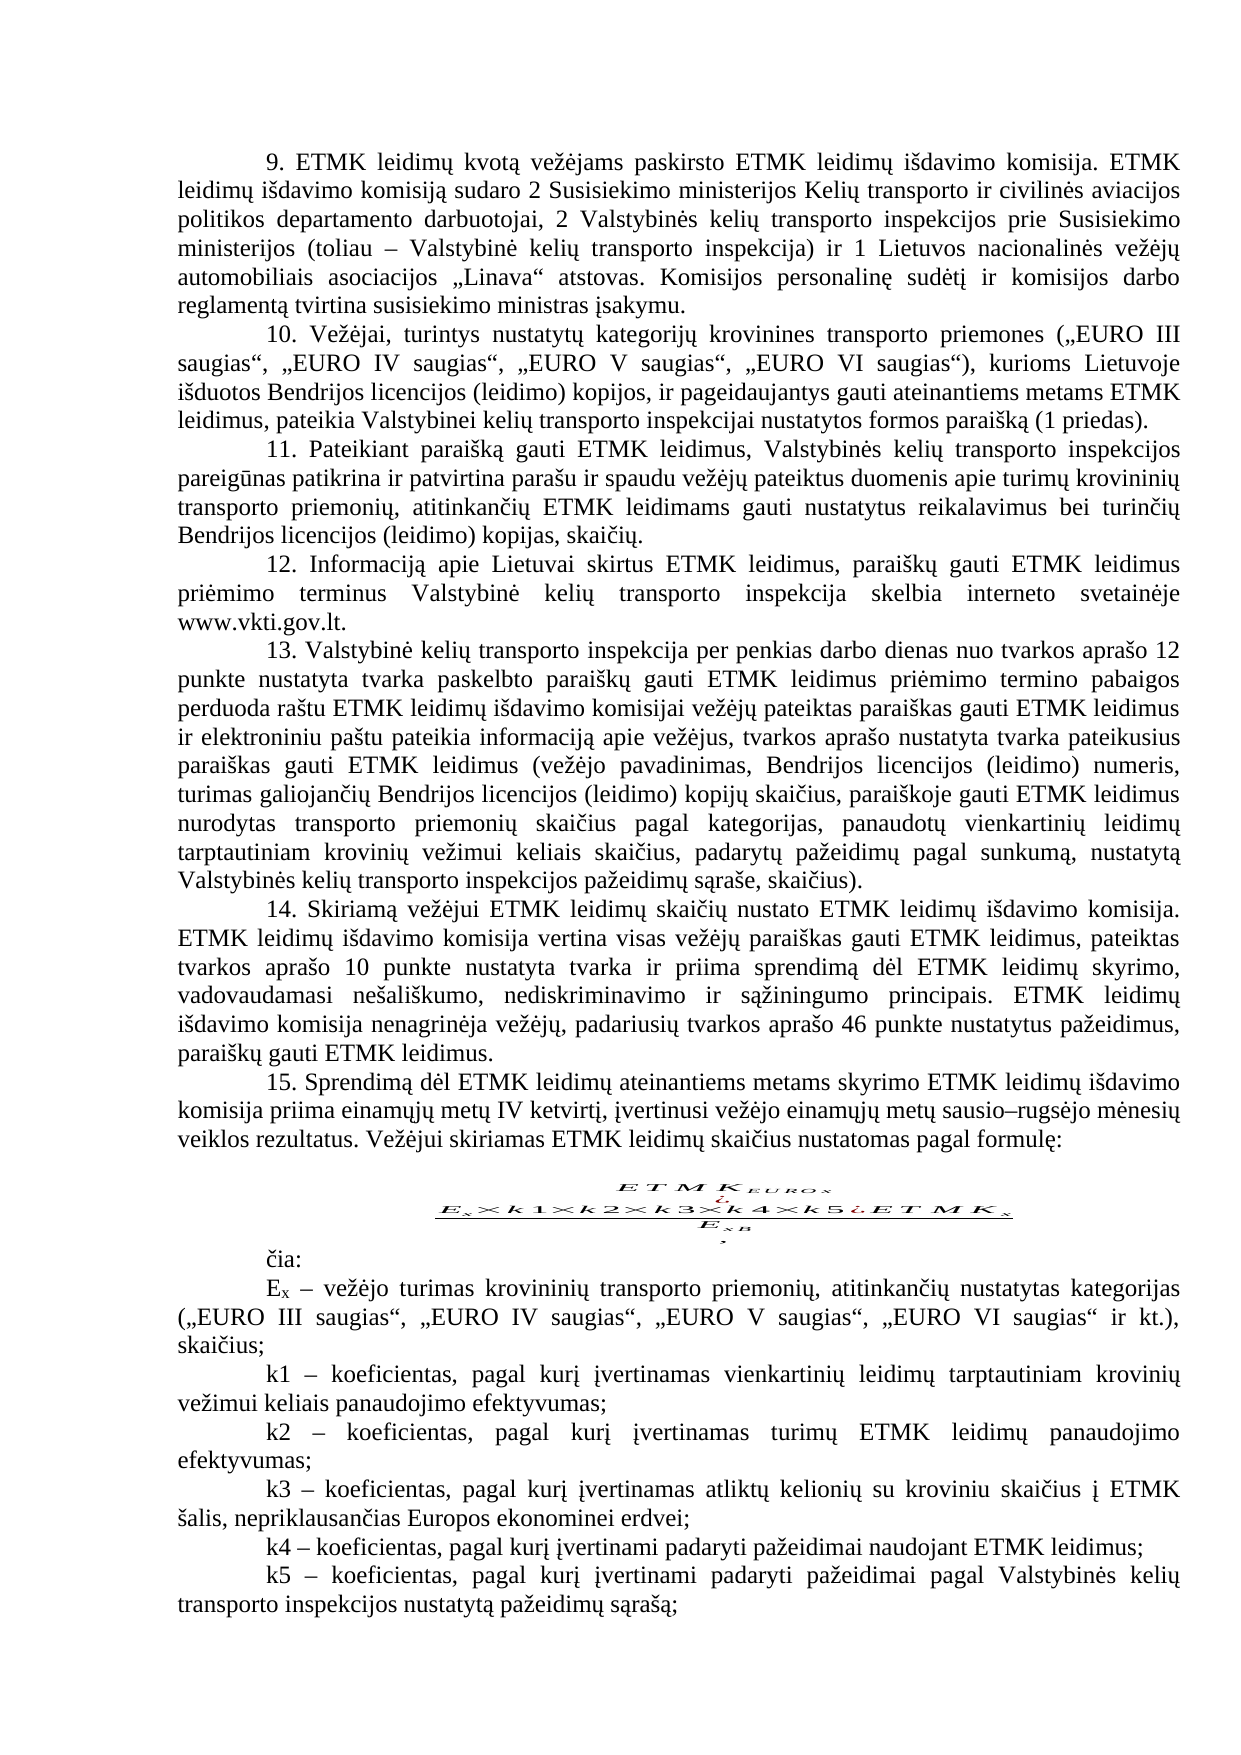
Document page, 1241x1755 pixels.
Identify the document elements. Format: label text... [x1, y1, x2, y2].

text k2 – koeficientas, pagal kurį įvertinamas turimų ETMK leidimų panaudojimo efektyvumas; [177, 1417, 1181, 1474]
text 14. Skiriamą vežėjui ETMK leidimų skaičių nustato ETMK leidimų išdavimo komisija. ETMK leidimų išdavimo komisija vertina visas vežėjų paraiškas gauti ETMK leidimus, pateiktas tvarkos aprašo 10 punkte nustatyta tvarka ir priima sprendimą dėl ETMK leidimų skyrimo, vadovaudamasi nešališkumo, nediskriminavimo ir sąžiningumo principais. ETMK leidimų išdavimo komisija nenagrinėja vežėjų, padariusių tvarkos aprašo 46 punkte nustatytus pažeidimus, paraiškų gauti ETMK leidimus. [177, 894, 1181, 1067]
text 12. Informaciją apie Lietuvai skirtus ETMK leidimus, paraiškų gauti ETMK leidimus priėmimo terminus Valstybinė kelių transporto inspekcija skelbia interneto svetainėje www.vkti.gov.lt. [177, 549, 1181, 636]
text 10. Vežėjai, turintys nustatytų kategorijų krovinines transporto priemones („EURO III saugias“, „EURO IV saugias“, „EURO V saugias“, „EURO VI saugias“), kurioms Lietuvoje išduotos Bendrijos licencijos (leidimo) kopijos, ir pageidaujantys gauti ateinantiems metams ETMK leidimus, pateikia Valstybinei kelių transporto inspekcijai nustatytos formos paraišką (1 priedas). [177, 319, 1181, 434]
text 9. ETMK leidimų kvotą vežėjams paskirsto ETMK leidimų išdavimo komisija. ETMK leidimų išdavimo komisiją sudaro 2 Susisiekimo ministerijos Kelių transporto ir civilinės aviacijos politikos departamento darbuotojai, 2 Valstybinės kelių transporto inspekcijos prie Susisiekimo ministerijos (toliau – Valstybinė kelių transporto inspekcija) ir 1 Lietuvos nacionalinės vežėjų automobiliais asociacijos „Linava“ atstovas. Komisijos personalinę sudėtį ir komisijos darbo reglamentą tvirtina susisiekimo ministras įsakymu. [177, 147, 1181, 319]
text 15. Sprendimą dėl ETMK leidimų ateinantiems metams skyrimo ETMK leidimų išdavimo komisija priima einamųjų metų IV ketvirtį, įvertinusi vežėjo einamųjų metų sausio–rugsėjo mėnesių veiklos rezultatus. Vežėjui skiriamas ETMK leidimų skaičius nustatomas pagal formulę: [177, 1067, 1181, 1153]
text k4 – koeficientas, pagal kurį įvertinami padaryti pažeidimai naudojant ETMK leidimus; [177, 1532, 1181, 1561]
text k1 – koeficientas, pagal kurį įvertinamas vienkartinių leidimų tarptautiniam krovinių vežimui keliais panaudojimo efektyvumas; [177, 1359, 1181, 1417]
text čia: [177, 1244, 1181, 1273]
text Ex – vežėjo turimas krovininių transporto priemonių, atitinkančių nustatytas kategorijas („EURO III saugias“, „EURO IV saugias“, „EURO V saugias“, „EURO VI saugias“ ir kt.), skaičius; [177, 1273, 1181, 1359]
text k3 – koeficientas, pagal kurį įvertinamas atliktų kelionių su kroviniu skaičius į ETMK šalis, nepriklausančias Europos ekonominei erdvei; [177, 1474, 1181, 1532]
text 13. Valstybinė kelių transporto inspekcija per penkias darbo dienas nuo tvarkos aprašo 12 punkte nustatyta tvarka paskelbto paraiškų gauti ETMK leidimus priėmimo termino pabaigos perduoda raštu ETMK leidimų išdavimo komisijai vežėjų pateiktas paraiškas gauti ETMK leidimus ir elektroniniu paštu pateikia informaciją apie vežėjus, tvarkos aprašo nustatyta tvarka pateikusius paraiškas gauti ETMK leidimus (vežėjo pavadinimas, Bendrijos licencijos (leidimo) numeris, turimas galiojančių Bendrijos licencijos (leidimo) kopijų skaičius, paraiškoje gauti ETMK leidimus nurodytas transporto priemonių skaičius pagal kategorijas, panaudotų vienkartinių leidimų tarptautiniam krovinių vežimui keliais skaičius, padarytų pažeidimų pagal sunkumą, nustatytą Valstybinės kelių transporto inspekcijos pažeidimų sąraše, skaičius). [177, 636, 1181, 894]
text k5 – koeficientas, pagal kurį įvertinami padaryti pažeidimai pagal Valstybinės kelių transporto inspekcijos nustatytą pažeidimų sąrašą; [177, 1561, 1181, 1618]
text 11. Pateikiant paraišką gauti ETMK leidimus, Valstybinės kelių transporto inspekcijos pareigūnas patikrina ir patvirtina parašu ir spaudu vežėjų pateiktus duomenis apie turimų krovininių transporto priemonių, atitinkančių ETMK leidimams gauti nustatytus reikalavimus bei turinčių Bendrijos licencijos (leidimo) kopijas, skaičių. [177, 434, 1181, 549]
